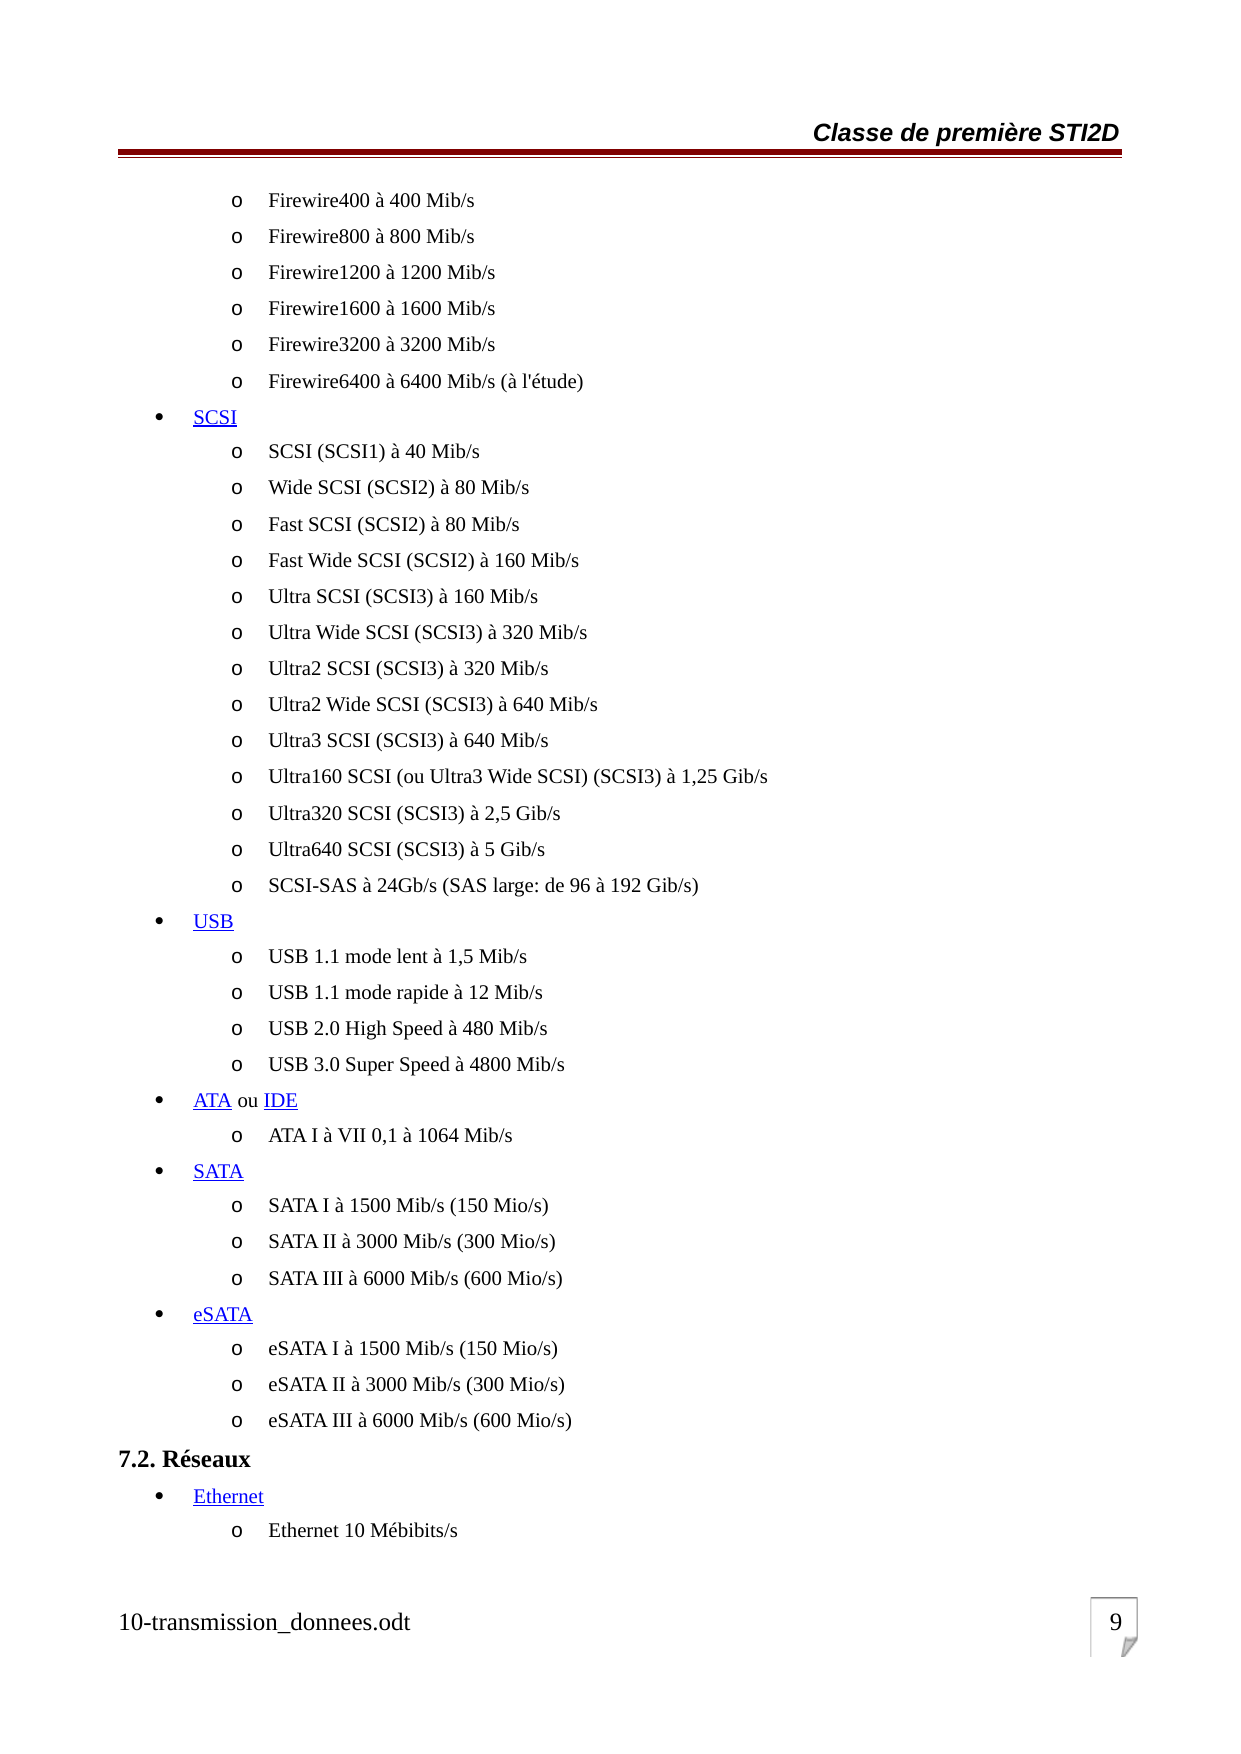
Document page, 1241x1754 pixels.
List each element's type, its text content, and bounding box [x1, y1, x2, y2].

list eSATA II à 3000 Mib/s (300 Mio/s) [231, 1372, 1122, 1398]
list SCSI [156, 405, 1122, 429]
list USB 3.0 Super Speed à 4800 Mib/s [231, 1052, 1122, 1078]
list Ethernet 10 Mébibits/s [231, 1518, 1122, 1544]
list Wide SCSI (SCSI2) à 80 Mib/s [231, 475, 1122, 501]
list Ultra160 SCSI (ou Ultra3 Wide SCSI) (SCSI3) à 1,25 Gib/s [231, 764, 1122, 790]
list Ultra320 SCSI (SCSI3) à 2,5 Gib/s [231, 801, 1122, 826]
list Ultra2 SCSI (SCSI3) à 320 Mib/s [231, 656, 1122, 682]
list SATA II à 3000 Mib/s (300 Mio/s) [231, 1229, 1122, 1255]
list Firewire1200 à 1200 Mib/s [231, 260, 1122, 286]
list Firewire400 à 400 Mib/s [231, 188, 1122, 213]
list Ultra Wide SCSI (SCSI3) à 320 Mib/s [231, 620, 1122, 646]
list eSATA I à 1500 Mib/s (150 Mio/s) [231, 1336, 1122, 1362]
list Ultra SCSI (SCSI3) à 160 Mib/s [231, 584, 1122, 609]
list Fast Wide SCSI (SCSI2) à 160 Mib/s [231, 548, 1122, 573]
list ATA I à VII 0,1 à 1064 Mib/s [231, 1123, 1122, 1148]
list USB 1.1 mode rapide à 12 Mib/s [231, 980, 1122, 1005]
list Firewire800 à 800 Mib/s [231, 224, 1122, 250]
subtitle 7.2. Réseaux [118, 1444, 1122, 1473]
list Ultra2 Wide SCSI (SCSI3) à 640 Mib/s [231, 692, 1122, 718]
list Ethernet [156, 1484, 1122, 1508]
list SATA III à 6000 Mib/s (600 Mio/s) [231, 1266, 1122, 1291]
list SCSI-SAS à 24Gb/s (SAS large: de 96 à 192 Gib/s) [231, 873, 1122, 899]
list Firewire1600 à 1600 Mib/s [231, 296, 1122, 322]
list USB 1.1 mode lent à 1,5 Mib/s [231, 943, 1122, 969]
list Ultra640 SCSI (SCSI3) à 5 Gib/s [231, 837, 1122, 862]
list Firewire6400 à 6400 Mib/s (à l'étude) [231, 368, 1122, 394]
list Ultra3 SCSI (SCSI3) à 640 Mib/s [231, 728, 1122, 754]
list SATA [156, 1159, 1122, 1183]
list Firewire3200 à 3200 Mib/s [231, 332, 1122, 358]
list SCSI (SCSI1) à 40 Mib/s [231, 439, 1122, 465]
list SATA I à 1500 Mib/s (150 Mio/s) [231, 1193, 1122, 1219]
list USB 2.0 High Speed à 480 Mib/s [231, 1016, 1122, 1042]
list Fast SCSI (SCSI2) à 80 Mib/s [231, 511, 1122, 537]
list eSATA [156, 1302, 1122, 1326]
list ATA ou IDE [156, 1088, 1122, 1112]
list eSATA III à 6000 Mib/s (600 Mio/s) [231, 1408, 1122, 1434]
list USB [156, 909, 1122, 933]
